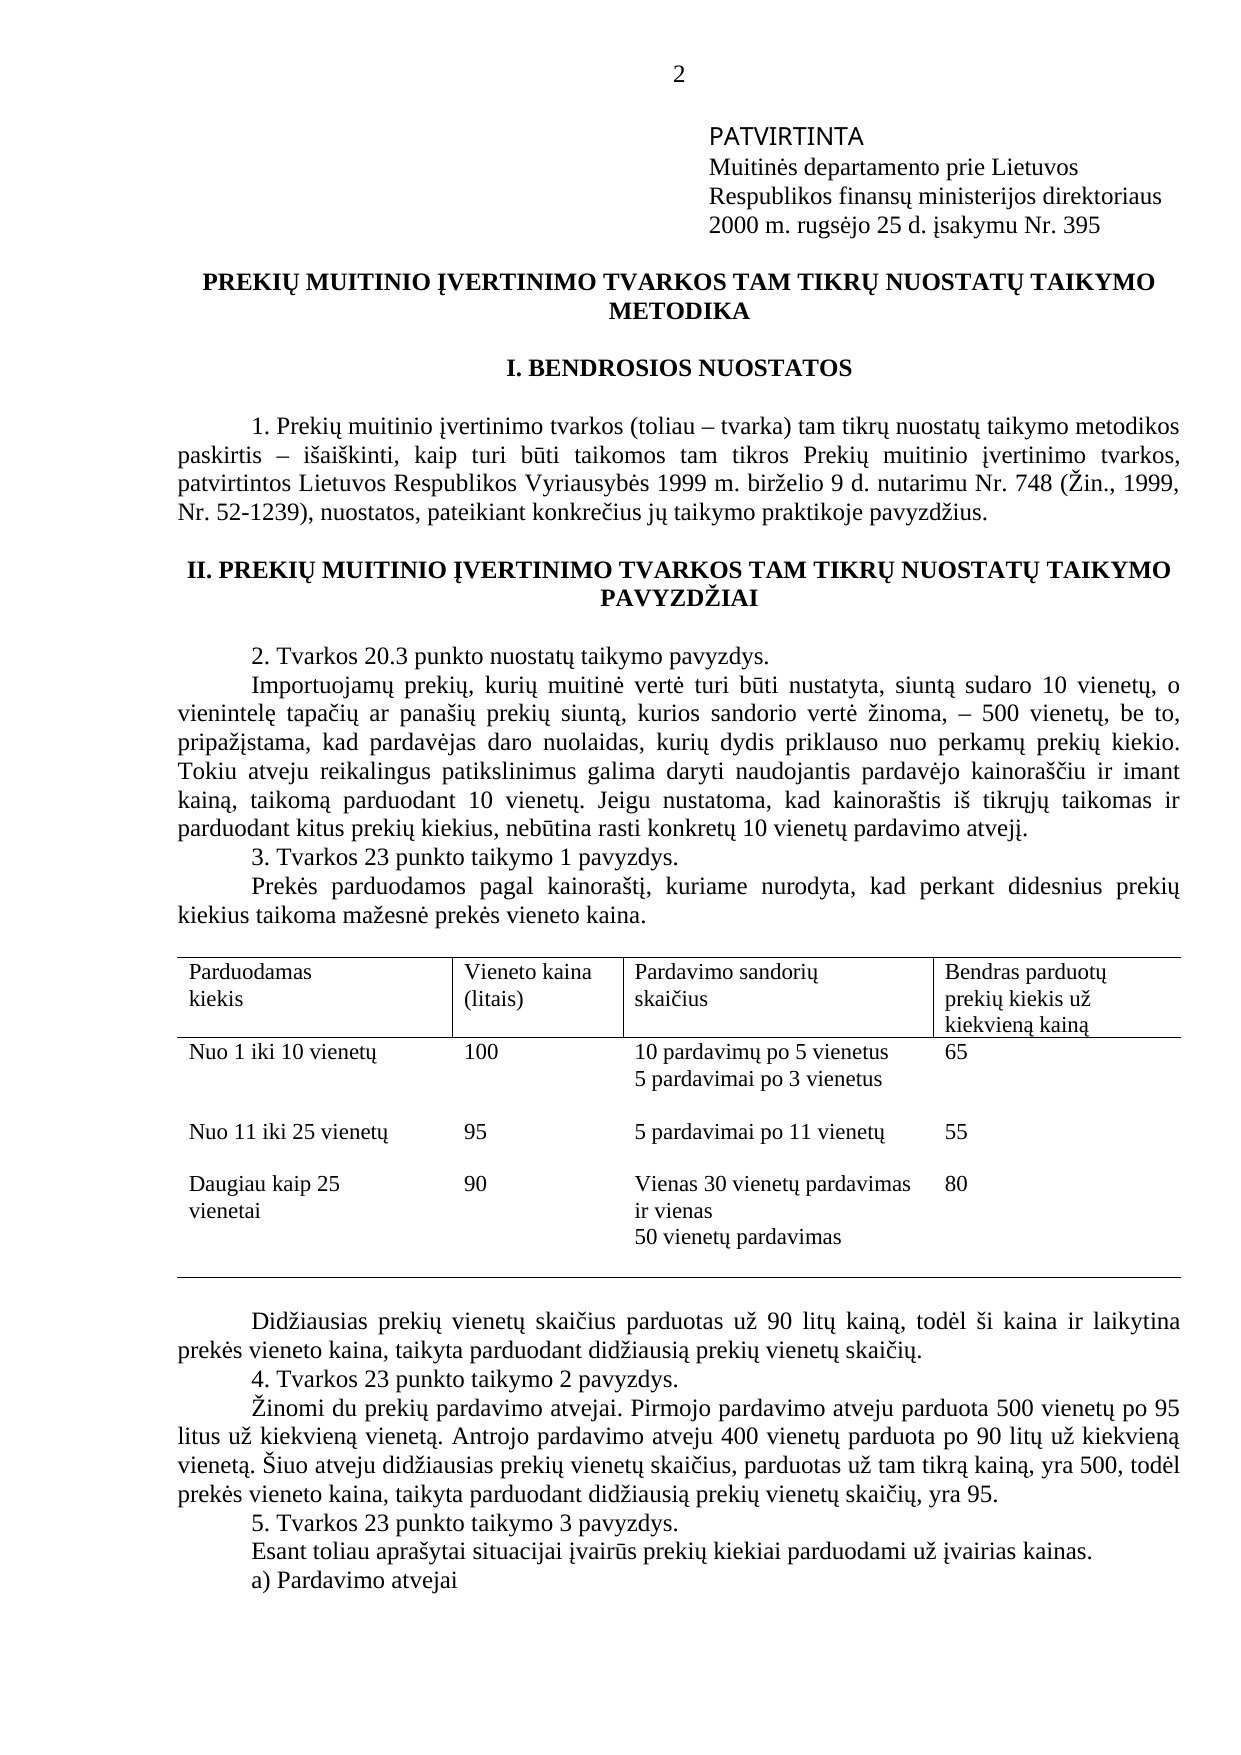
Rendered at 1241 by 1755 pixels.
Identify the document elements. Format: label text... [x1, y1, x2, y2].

table_cell Nuo 1 iki 10 vienetų [177, 1038, 453, 1091]
text Respublikos finansų ministerijos direktoriaus [177, 181, 1181, 210]
table_cell [623, 1091, 933, 1118]
text 3. Tvarkos 23 punkto taikymo 1 pavyzdys. [177, 842, 1181, 871]
table_cell 95 [453, 1118, 623, 1144]
table_cell [933, 1144, 1181, 1171]
text 2. Tvarkos 20.3 punkto nuostatų taikymo pavyzdys. [177, 641, 1181, 670]
table_cell 10 pardavimų po 5 vienetus 5 pardavimai po 3 vienetus [623, 1038, 933, 1091]
table_cell [453, 1250, 623, 1277]
text Importuojamų prekių, kurių muitinė vertė turi būti nustatyta, siuntą sudaro 10 vienetų, o vienintelę tapačių ar panašių prekių siuntą, kurios sandorio vertė žinoma, – 500 vienetų, be to, pripažįstama, kad pardavėjas daro nuolaidas, kurių dydis priklauso nuo perkamų prekių kiekio. Tokiu atveju reikalingus patikslinimus galima daryti naudojantis pardavėjo kainoraščiu ir imant kainą, taikomą parduodant 10 vienetų. Jeigu nustatoma, kad kainoraštis iš tikrųjų taikomas ir parduodant kitus prekių kiekius, nebūtina rasti konkretų 10 vienetų pardavimo atvejį. [177, 670, 1181, 842]
text a) Pardavimo atvejai [177, 1565, 1181, 1594]
table_cell 5 pardavimai po 11 vienetų [623, 1118, 933, 1144]
text 4. Tvarkos 23 punkto taikymo 2 pavyzdys. [177, 1364, 1181, 1393]
table_cell 90 [453, 1171, 623, 1250]
table_cell [933, 1250, 1181, 1277]
table_header Pardavimo sandorių skaičius [624, 958, 933, 1037]
text I. BENDROSIOS NUOSTATOS [177, 353, 1181, 382]
text 5. Tvarkos 23 punkto taikymo 3 pavyzdys. [177, 1508, 1181, 1536]
text Žinomi du prekių pardavimo atvejai. Pirmojo pardavimo atveju parduota 500 vienetų po 95 litus už kiekvieną vienetą. Antrojo pardavimo atveju 400 vienetų parduota po 90 litų už kiekvieną vienetą. Šiuo atveju didžiausias prekių vienetų skaičius, parduotas už tam tikrą kainą, yra 500, todėl prekės vieneto kaina, taikyta parduodant didžiausią prekių vienetų skaičių, yra 95. [177, 1393, 1181, 1508]
table_cell 65 [933, 1038, 1181, 1091]
table_cell [453, 1144, 623, 1171]
table_cell [453, 1091, 623, 1118]
text Prekės parduodamos pagal kainoraštį, kuriame nurodyta, kad perkant didesnius prekių kiekius taikoma mažesnė prekės vieneto kaina. [177, 871, 1181, 928]
table_header Bendras parduotų prekių kiekis už kiekvieną kainą [934, 958, 1181, 1037]
table_cell Nuo 11 iki 25 vienetų [177, 1118, 453, 1144]
table_cell [177, 1250, 453, 1277]
text PATVIRTINTA [177, 118, 1181, 152]
table_cell [177, 1091, 453, 1118]
table_header Parduodamas kiekis [177, 958, 452, 1037]
text 2000 m. rugsėjo 25 d. įsakymu Nr. 395 [177, 210, 1181, 238]
table_cell 80 [933, 1171, 1181, 1250]
text 1. Prekių muitinio įvertinimo tvarkos (toliau – tvarka) tam tikrų nuostatų taikymo metodikos paskirtis – išaiškinti, kaip turi būti taikomos tam tikros Prekių muitinio įvertinimo tvarkos, patvirtintos Lietuvos Respublikos Vyriausybės 1999 m. birželio 9 d. nutarimu Nr. 748 (Žin., 1999, Nr. 52-1239), nuostatos, pateikiant konkrečius jų taikymo praktikoje pavyzdžius. [177, 411, 1181, 526]
table_cell Daugiau kaip 25 vienetai [177, 1171, 453, 1250]
table_cell [623, 1144, 933, 1171]
text Muitinės departamento prie Lietuvos [177, 152, 1181, 181]
text Didžiausias prekių vienetų skaičius parduotas už 90 litų kainą, todėl ši kaina ir laikytina prekės vieneto kaina, taikyta parduodant didžiausią prekių vienetų skaičių. [177, 1306, 1181, 1364]
table_header Vieneto kaina (litais) [453, 958, 623, 1037]
table_cell Vienas 30 vienetų pardavimas ir vienas 50 vienetų pardavimas [623, 1171, 933, 1250]
text PREKIŲ MUITINIO ĮVERtINIMO TVARKOS TAM TIKRŲ NUOSTATŲ TAIKYMO METODIKA [177, 267, 1181, 325]
text Esant toliau aprašytai situacijai įvairūs prekių kiekiai parduodami už įvairias kainas. [177, 1536, 1181, 1565]
table_cell [177, 1144, 453, 1171]
table_cell 100 [453, 1038, 623, 1091]
text II. PREKIŲ MUITINIO ĮVERTINIMO TVARKOS TAM TIKRŲ NUOSTATŲ TAIKYMO PAVYZDŽIAI [177, 555, 1181, 612]
table_cell 55 [933, 1118, 1181, 1144]
table_cell [933, 1091, 1181, 1118]
table_cell [623, 1250, 933, 1277]
